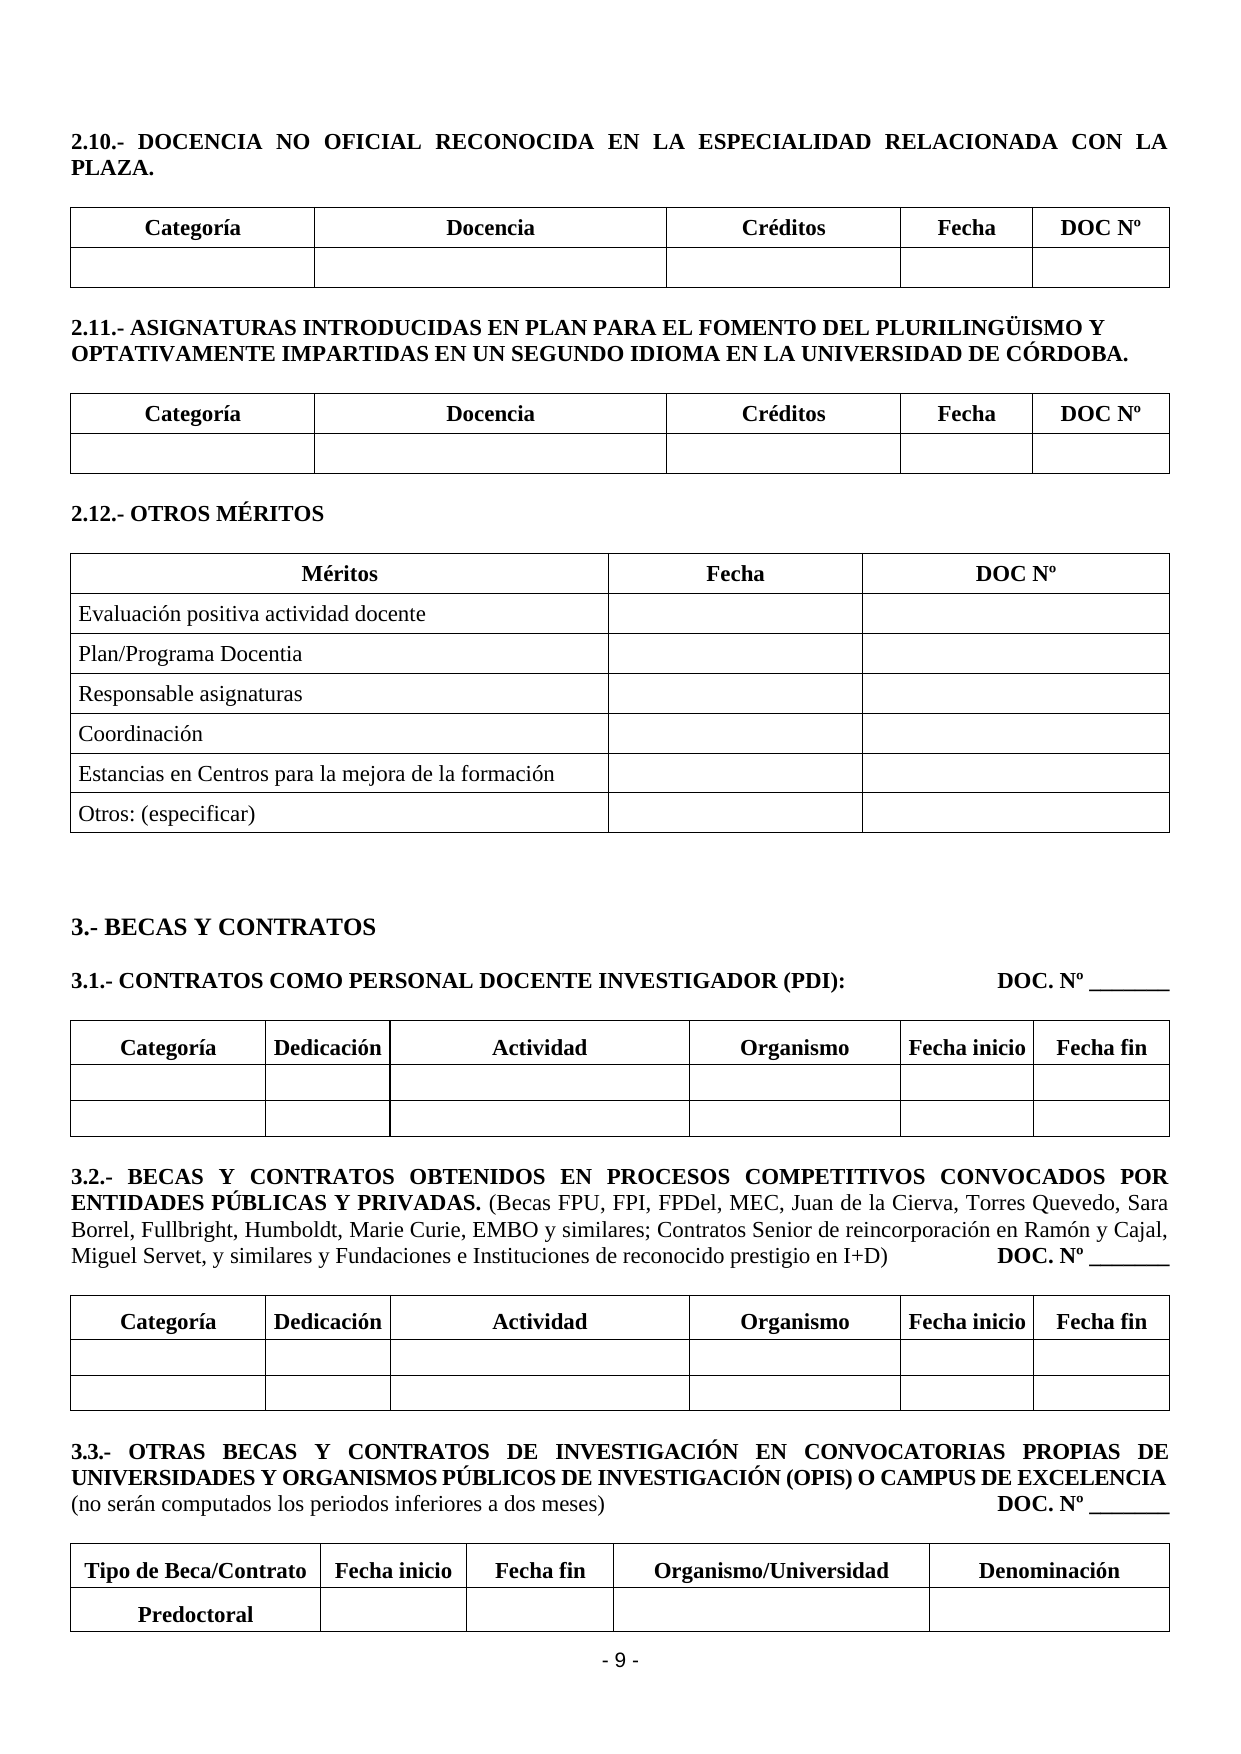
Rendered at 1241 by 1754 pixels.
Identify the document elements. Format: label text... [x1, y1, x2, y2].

table_header Tipo de Beca/Contrato [71, 1544, 320, 1587]
table_header Organismo [690, 1296, 900, 1339]
table_header Fecha fin [1034, 1021, 1169, 1064]
text 2.10.- DOCENCIA NO OFICIAL RECONOCIDA EN LA ESPECIALIDAD RELACIONADA CON LA PLAZA. [71, 128, 1169, 180]
table_header Créditos [667, 394, 900, 433]
table_cell [71, 1065, 265, 1100]
table_cell [863, 714, 1169, 752]
table_cell [690, 1065, 900, 1100]
table_cell [690, 1101, 900, 1136]
table_cell Otros: (especificar) [71, 793, 608, 832]
table_cell [391, 1340, 689, 1374]
table_cell Plan/Programa Docentia [71, 634, 608, 673]
table_cell [266, 1376, 390, 1410]
table_header Dedicación [266, 1296, 390, 1339]
table_cell [667, 434, 900, 473]
text 3.2.- BECAS Y CONTRATOS OBTENIDOS EN PROCESOS COMPETITIVOS CONVOCADOS POR ENTIDADES PÚBLICAS Y PRIVADAS. (Becas FPU, FPI, FPDel, MEC, Juan de la Cierva, Torres Quevedo, Sara Borrel, Fullbright, Humboldt, Marie Curie, EMBO y similares; Contratos Senior de reincorporación en Ramón y Cajal, Miguel Servet, y similares y Fundaciones e Instituciones de reconocido prestigio en I+D) DOC. Nº _______ [71, 1163, 1169, 1268]
table_cell [391, 1101, 689, 1136]
table_header Fecha [609, 554, 862, 593]
table_cell [71, 1376, 265, 1410]
table_cell [930, 1588, 1169, 1631]
table_cell [690, 1340, 900, 1374]
text (no serán computados los periodos inferiores a dos meses) DOC. Nº _______ [71, 1490, 1169, 1517]
table_header Créditos [667, 208, 900, 247]
text 2.12.- OTROS MÉRITOS [71, 500, 1169, 527]
table_header Categoría [71, 1021, 265, 1064]
table_header Fecha inicio [321, 1544, 466, 1587]
table_cell [863, 594, 1169, 633]
table_cell [901, 434, 1032, 473]
table_cell [391, 1376, 689, 1410]
table_cell [266, 1065, 389, 1100]
text 3.1.- CONTRATOS COMO PERSONAL DOCENTE INVESTIGADOR (PDI): DOC. Nº _______ [71, 967, 1169, 994]
table_cell [321, 1588, 466, 1631]
table_cell [667, 248, 900, 287]
table_header Fecha [901, 208, 1032, 247]
table_cell [901, 1376, 1033, 1410]
table_cell Estancias en Centros para la mejora de la formación [71, 754, 608, 792]
table_cell [614, 1588, 929, 1631]
table_header Actividad [391, 1021, 689, 1064]
table_header Dedicación [266, 1021, 389, 1064]
table_header Categoría [71, 1296, 265, 1339]
table_cell [863, 634, 1169, 673]
table_header Docencia [315, 208, 666, 247]
table_header Fecha inicio [901, 1296, 1033, 1339]
table_cell [1034, 1376, 1169, 1410]
table_cell [266, 1340, 390, 1374]
table_cell [1034, 1340, 1169, 1374]
table_cell [71, 434, 314, 473]
table_header Denominación [930, 1544, 1169, 1587]
table_cell [901, 1101, 1033, 1136]
table_cell [863, 674, 1169, 712]
text 2.11.- ASIGNATURAS INTRODUCIDAS EN PLAN PARA EL FOMENTO DEL PLURILINGÜISMO Y OPTATIVAMENTE IMPARTIDAS EN UN SEGUNDO IDIOMA EN LA UNIVERSIDAD DE CÓRDOBA. [71, 314, 1169, 367]
table_header Fecha fin [467, 1544, 613, 1587]
table_cell [1033, 434, 1169, 473]
table_cell [863, 793, 1169, 832]
table_cell [266, 1101, 389, 1136]
table_header DOC Nº [1033, 208, 1169, 247]
table_header Actividad [391, 1296, 689, 1339]
table_cell [901, 1340, 1033, 1374]
table_cell [71, 248, 314, 287]
table_cell [609, 714, 862, 752]
table_cell [1034, 1101, 1169, 1136]
table_cell [1034, 1065, 1169, 1100]
table_header Méritos [71, 554, 608, 593]
table_cell [315, 248, 666, 287]
table_cell [609, 634, 862, 673]
table_header Fecha inicio [901, 1021, 1033, 1064]
table_header Fecha [901, 394, 1032, 433]
table_header DOC Nº [1033, 394, 1169, 433]
table_cell [315, 434, 666, 473]
table_cell [609, 674, 862, 712]
table_cell [690, 1376, 900, 1410]
table_cell Coordinación [71, 714, 608, 752]
table_header DOC Nº [863, 554, 1169, 593]
table_cell [391, 1065, 689, 1100]
table_cell Evaluación positiva actividad docente [71, 594, 608, 633]
table_cell [609, 793, 862, 832]
table_cell [71, 1340, 265, 1374]
table_cell [901, 248, 1032, 287]
table_cell [1033, 248, 1169, 287]
table_cell [609, 754, 862, 792]
table_cell [901, 1065, 1033, 1100]
table_header Categoría [71, 208, 314, 247]
text 3.- BECAS Y CONTRATOS [71, 912, 1169, 941]
table_cell [467, 1588, 613, 1631]
table_header Categoría [71, 394, 314, 433]
table_cell [863, 754, 1169, 792]
table_header Fecha fin [1034, 1296, 1169, 1339]
table_cell [71, 1101, 265, 1136]
table_cell Predoctoral [71, 1588, 320, 1631]
table_cell [609, 594, 862, 633]
table_header Docencia [315, 394, 666, 433]
table_header Organismo/Universidad [614, 1544, 929, 1587]
text 3.3.- OTRAS BECAS Y CONTRATOS DE INVESTIGACIÓN EN CONVOCATORIAS PROPIAS DE UNIVERSIDADES Y ORGANISMOS PÚBLICOS DE INVESTIGACIÓN (OPIS) O CAMPUS DE EXCELENCIA [71, 1438, 1169, 1490]
table_header Organismo [690, 1021, 900, 1064]
table_cell Responsable asignaturas [71, 674, 608, 712]
